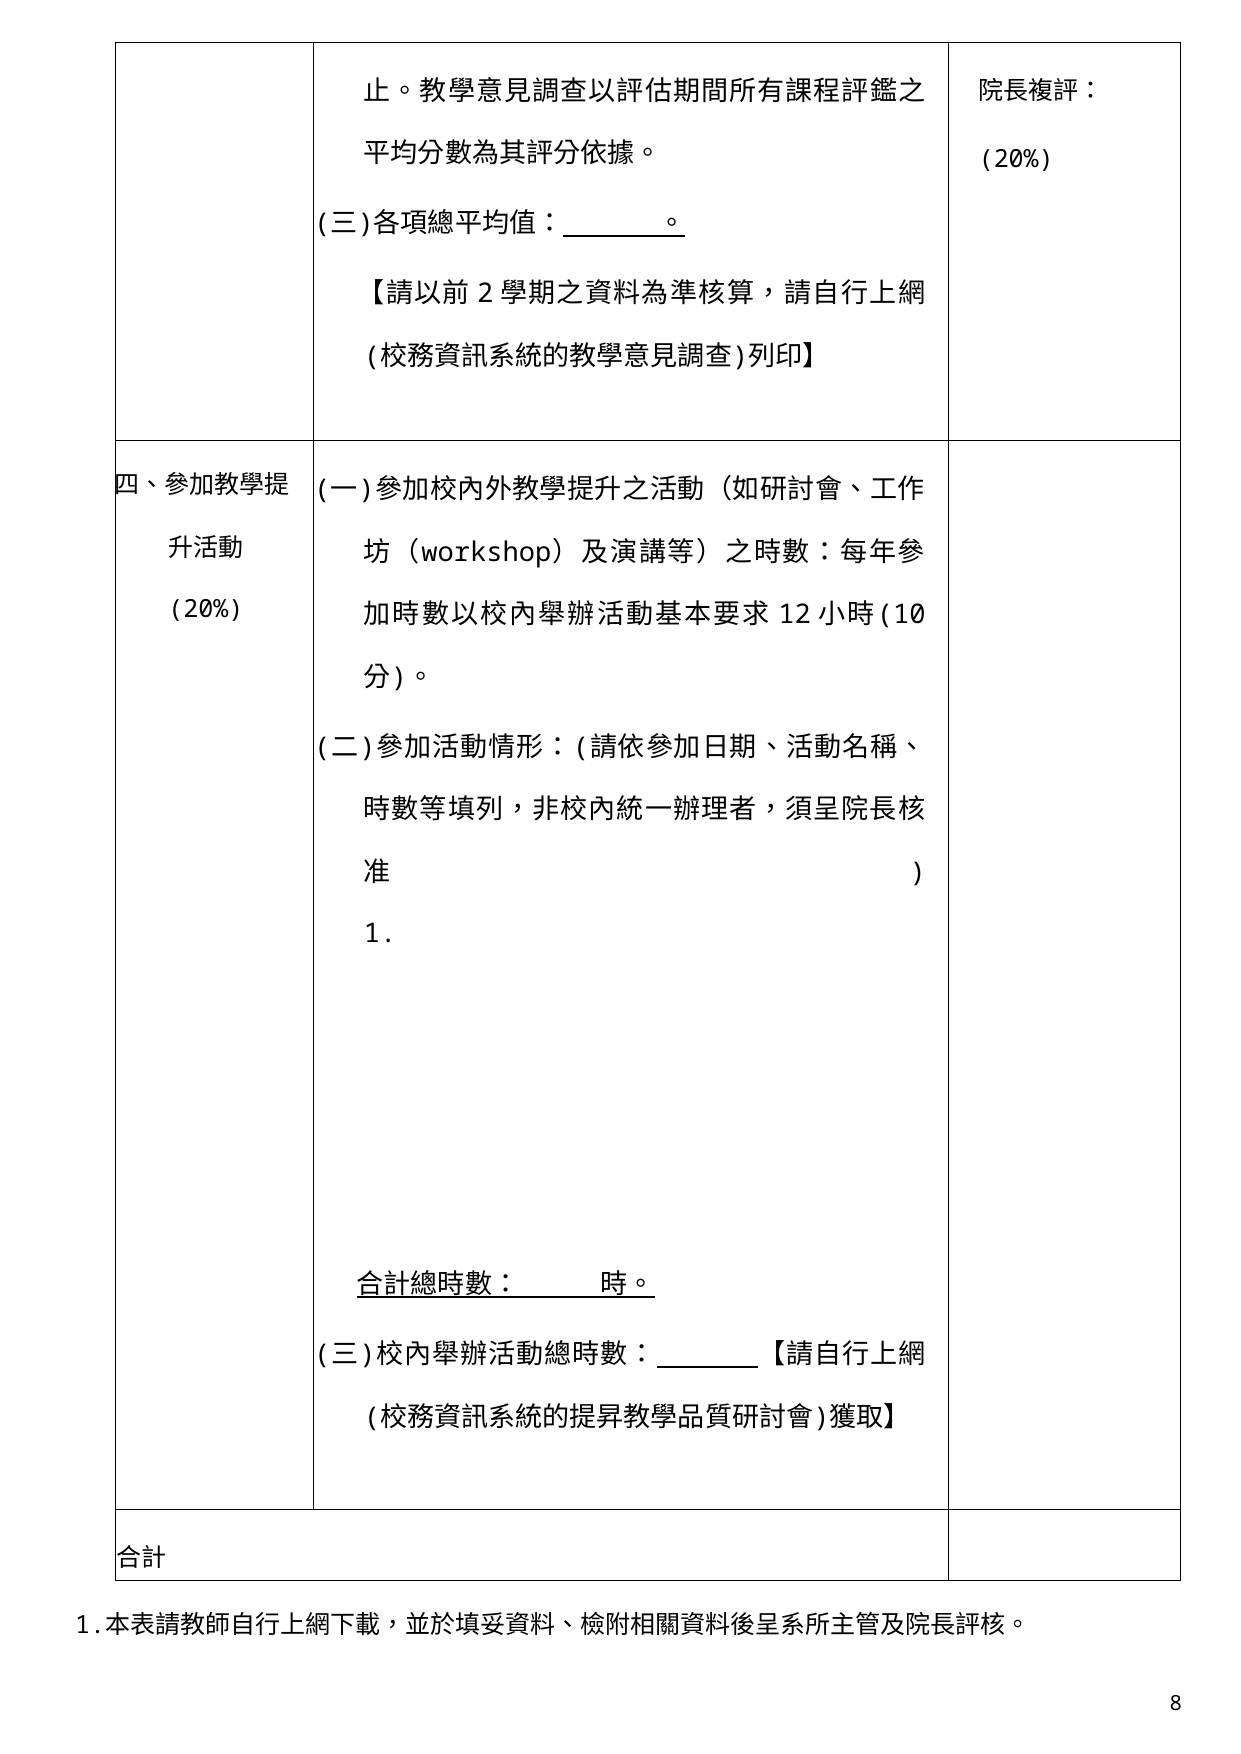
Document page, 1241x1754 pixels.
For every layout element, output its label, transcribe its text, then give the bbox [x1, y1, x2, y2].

table_cell 止。教學意見調查以評估期間所有課程評鑑之平均分數為其評分依據。 (三)各項總平均值： 。 【請以前2學期之資料為準核算，請自行上網(校務資訊系統的教學意見調查)列印】 [314, 43, 948, 440]
text 1.本表請教師自行上網下載，並於填妥資料、檢附相關資料後呈系所主管及院長評核。 [75, 1581, 1181, 1643]
table_cell (一)參加校內外教學提升之活動（如研討會、工作坊（workshop）及演講等）之時數：每年參加時數以校內舉辦活動基本要求12小時(10分)。 (二)參加活動情形：(請依參加日期、活動名稱、時數等填列，非校內統一辦理者，須呈院長核准) 1. 合計總時數： 時。 (三)校內舉辦活動總時數： 【請自行上網(校務資訊系統的提昇教學品質研討會)獲取】 [314, 441, 948, 1509]
table_cell 四、參加教學提升活動(20%) [116, 441, 313, 1509]
table_cell [949, 1510, 1180, 1580]
table_cell 合計 [116, 1510, 948, 1580]
table_cell 院長複評： (20%) [949, 43, 1180, 440]
table_cell [116, 43, 313, 440]
table_cell [949, 441, 1180, 1509]
